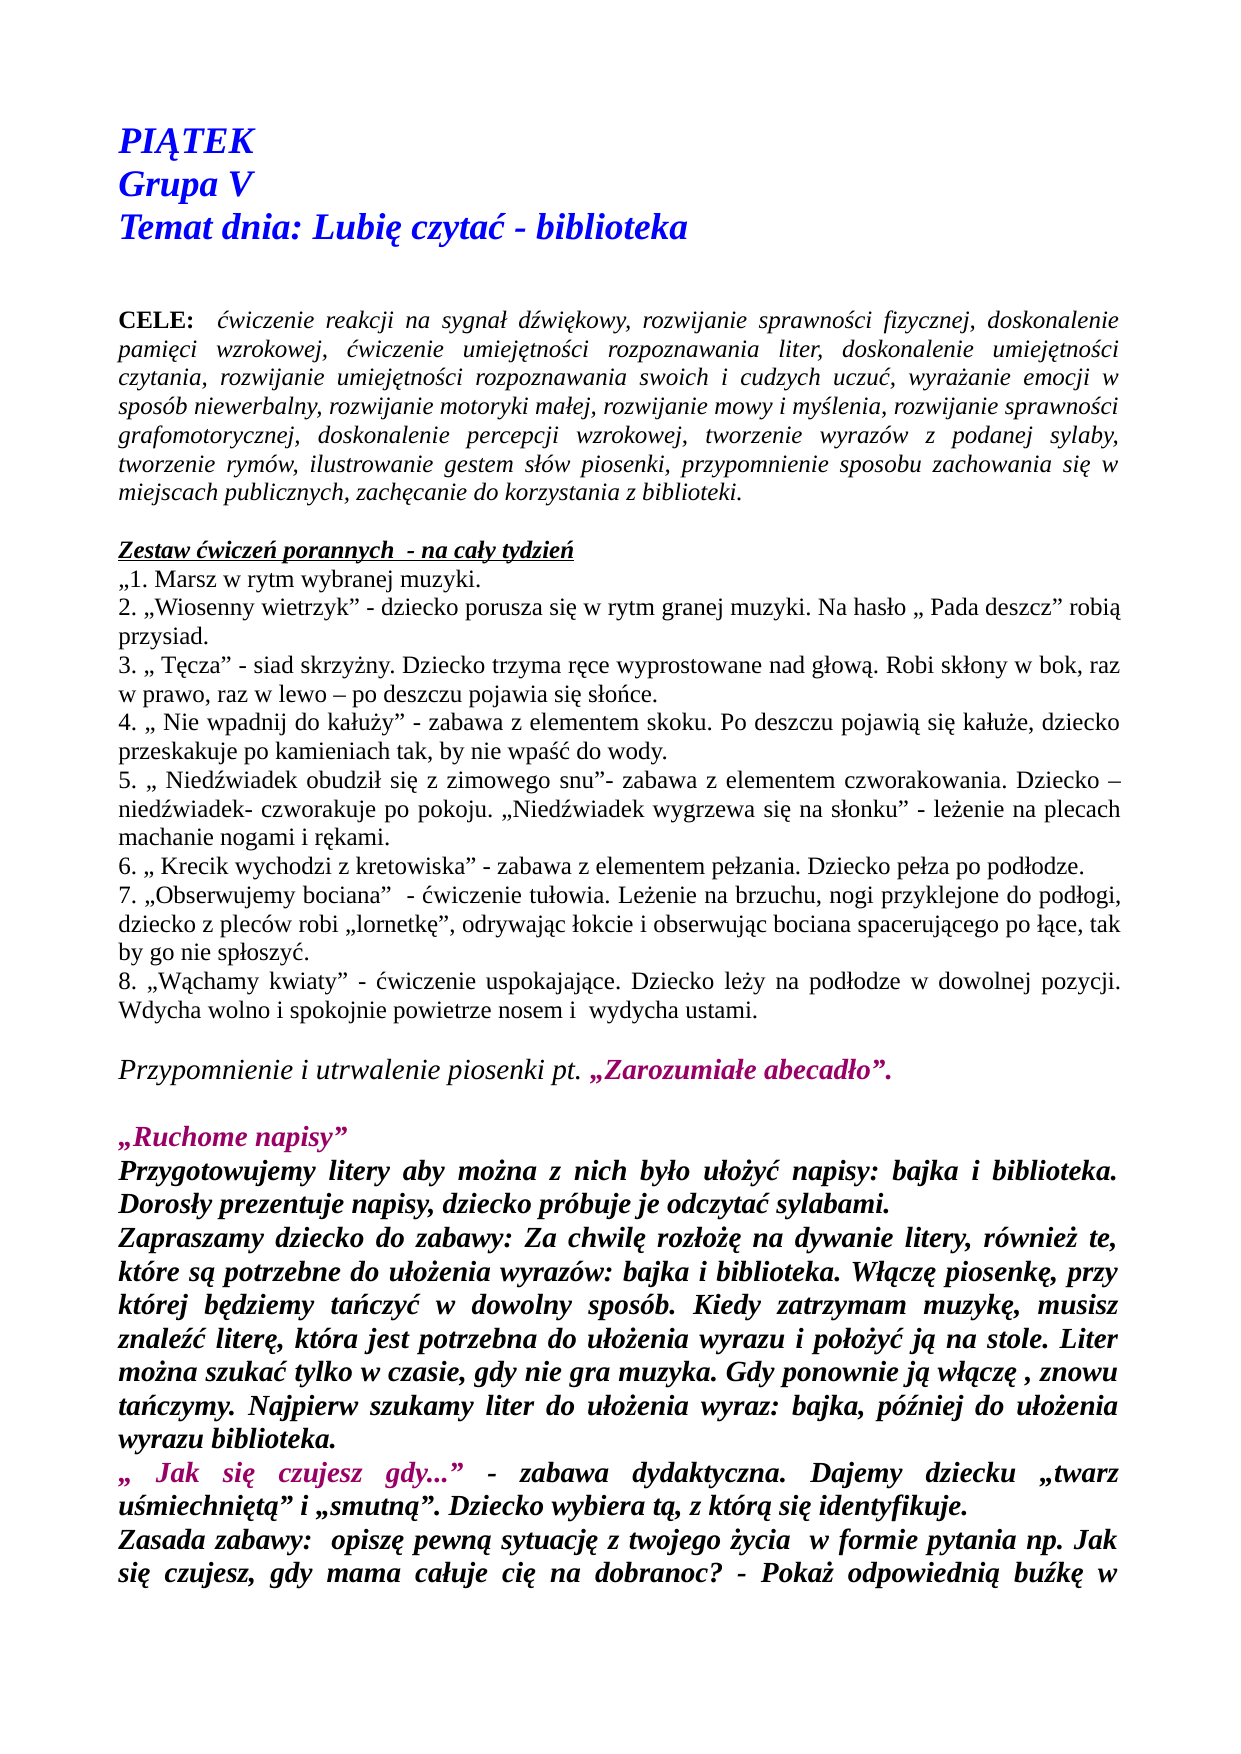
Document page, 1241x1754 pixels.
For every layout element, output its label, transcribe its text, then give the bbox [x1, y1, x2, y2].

text 7. „Obserwujemy bociana” - ćwiczenie tułowia. Leżenie na brzuchu, nogi przyklejone do podłogi, dziecko z pleców robi „lornetkę”, odrywając łokcie i obserwując bociana spacerującego po łące, tak by go nie spłoszyć. [118, 880, 1122, 966]
text Przypomnienie i utrwalenie piosenki pt. „Zarozumiałe abecadło”. [118, 1052, 1122, 1086]
text 2. „Wiosenny wietrzyk” - dziecko porusza się w rytm granej muzyki. Na hasło „ Pada deszcz” robią przysiad. [118, 592, 1122, 650]
text Temat dnia: Lubię czytać - biblioteka [118, 204, 1122, 247]
text Grupa V [118, 161, 1122, 204]
text CELE: ćwiczenie reakcji na sygnał dźwiękowy, rozwijanie sprawności fizycznej, doskonalenie pamięci wzrokowej, ćwiczenie umiejętności rozpoznawania liter, doskonalenie umiejętności czytania, rozwijanie umiejętności rozpoznawania swoich i cudzych uczuć, wyrażanie emocji w sposób niewerbalny, rozwijanie motoryki małej, rozwijanie mowy i myślenia, rozwijanie sprawności grafomotorycznej, doskonalenie percepcji wzrokowej, tworzenie wyrazów z podanej sylaby, tworzenie rymów, ilustrowanie gestem słów piosenki, przypomnienie sposobu zachowania się w miejscach publicznych, zachęcanie do korzystania z biblioteki. [118, 305, 1122, 506]
text „ Jak się czujesz gdy...” - zabawa dydaktyczna. Dajemy dziecku „twarz uśmiechniętą” i „smutną”. Dziecko wybiera tą, z którą się identyfikuje. [118, 1455, 1122, 1522]
text „1. Marsz w rytm wybranej muzyki. [118, 564, 1122, 592]
text Przygotowujemy litery aby można z nich było ułożyć napisy: bajka i biblioteka. Dorosły prezentuje napisy, dziecko próbuje je odczytać sylabami. [118, 1153, 1122, 1220]
text Zasada zabawy: opiszę pewną sytuację z twojego życia w formie pytania np. Jak się czujesz, gdy mama całuje cię na dobranoc? - Pokaż odpowiednią buźkę w [118, 1522, 1122, 1589]
text PIĄTEK [118, 118, 1122, 161]
text 8. „Wąchamy kwiaty” - ćwiczenie uspokajające. Dziecko leży na podłodze w dowolnej pozycji. Wdycha wolno i spokojnie powietrze nosem i wydycha ustami. [118, 966, 1122, 1024]
text Zapraszamy dziecko do zabawy: Za chwilę rozłożę na dywanie litery, również te, które są potrzebne do ułożenia wyrazów: bajka i biblioteka. Włączę piosenkę, przy której będziemy tańczyć w dowolny sposób. Kiedy zatrzymam muzykę, musisz znaleźć literę, która jest potrzebna do ułożenia wyrazu i położyć ją na stole. Liter można szukać tylko w czasie, gdy nie gra muzyka. Gdy ponownie ją włączę , znowu tańczymy. Najpierw szukamy liter do ułożenia wyraz: bajka, później do ułożenia wyrazu biblioteka. [118, 1220, 1122, 1455]
text Zestaw ćwiczeń porannych - na cały tydzień [118, 535, 1122, 564]
text 3. „ Tęcza” - siad skrzyżny. Dziecko trzyma ręce wyprostowane nad głową. Robi skłony w bok, raz w prawo, raz w lewo – po deszczu pojawia się słońce. [118, 650, 1122, 707]
text 6. „ Krecik wychodzi z kretowiska” - zabawa z elementem pełzania. Dziecko pełza po podłodze. [118, 851, 1122, 880]
text „Ruchome napisy” [118, 1119, 1122, 1153]
text 5. „ Niedźwiadek obudził się z zimowego snu”- zabawa z elementem czworakowania. Dziecko – niedźwiadek- czworakuje po pokoju. „Niedźwiadek wygrzewa się na słonku” - leżenie na plecach machanie nogami i rękami. [118, 765, 1122, 851]
text 4. „ Nie wpadnij do kałuży” - zabawa z elementem skoku. Po deszczu pojawią się kałuże, dziecko przeskakuje po kamieniach tak, by nie wpaść do wody. [118, 707, 1122, 765]
